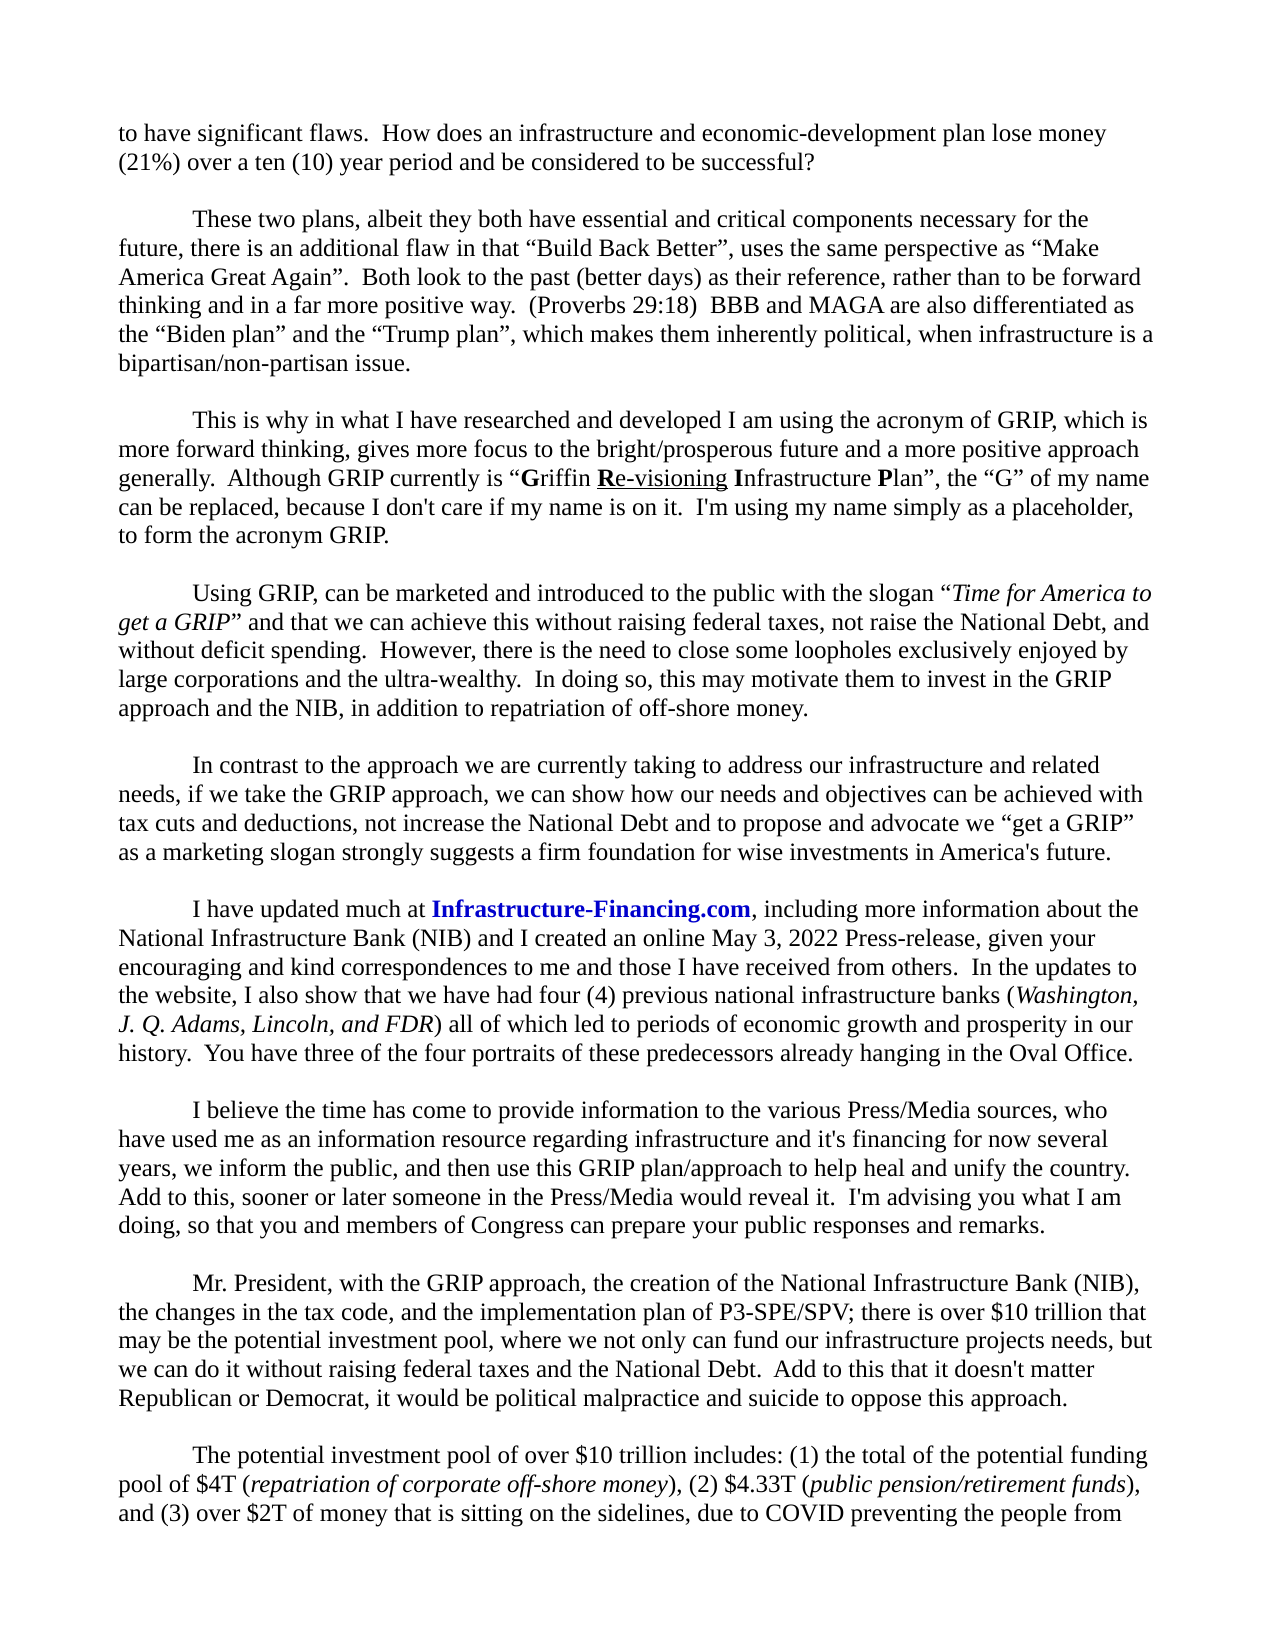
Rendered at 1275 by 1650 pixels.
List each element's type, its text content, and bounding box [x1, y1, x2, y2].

text These two plans, albeit they both have essential and critical components necessary for the future, there is an additional flaw in that “Build Back Better”, uses the same perspective as “Make America Great Again”. Both look to the past (better days) as their reference, rather than to be forward thinking and in a far more positive way. (Proverbs 29:18) BBB and MAGA are also differentiated as the “Biden plan” and the “Trump plan”, which makes them inherently political, when infrastructure is a bipartisan/non-partisan issue. [118, 204, 1157, 377]
text I believe the time has come to provide information to the various Press/Media sources, who have used me as an information resource regarding infrastructure and it's financing for now several years, we inform the public, and then use this GRIP plan/approach to help heal and unify the country. Add to this, sooner or later someone in the Press/Media would reveal it. I'm advising you what I am doing, so that you and members of Congress can prepare your public responses and remarks. [118, 1096, 1157, 1239]
text In contrast to the approach we are currently taking to address our infrastructure and related needs, if we take the GRIP approach, we can show how our needs and objectives can be achieved with tax cuts and deductions, not increase the National Debt and to propose and advocate we “get a GRIP” as a marketing slogan strongly suggests a firm foundation for wise investments in America's future. [118, 751, 1157, 866]
text Mr. President, with the GRIP approach, the creation of the National Infrastructure Bank (NIB), the changes in the tax code, and the implementation plan of P3-SPE/SPV; there is over $10 trillion that may be the potential investment pool, where we not only can fund our infrastructure projects needs, but we can do it without raising federal taxes and the National Debt. Add to this that it doesn't matter Republican or Democrat, it would be political malpractice and suicide to oppose this approach. [118, 1268, 1157, 1412]
text I have updated much at Infrastructure-Financing.com, including more information about the National Infrastructure Bank (NIB) and I created an online May 3, 2022 Press-release, given your encouraging and kind correspondences to me and those I have received from others. In the updates to the website, I also show that we have had four (4) previous national infrastructure banks (Washington, J. Q. Adams, Lincoln, and FDR) all of which led to periods of economic growth and prosperity in our history. You have three of the four portraits of these predecessors already hanging in the Oval Office. [118, 894, 1157, 1067]
text to have significant flaws. How does an infrastructure and economic-development plan lose money (21%) over a ten (10) year period and be considered to be successful? [118, 118, 1157, 176]
text This is why in what I have researched and developed I am using the acronym of GRIP, which is more forward thinking, gives more focus to the bright/prosperous future and a more positive approach generally. Although GRIP currently is “Griffin Re-visioning Infrastructure Plan”, the “G” of my name can be replaced, because I don't care if my name is on it. I'm using my name simply as a placeholder, to form the acronym GRIP. [118, 406, 1157, 549]
text Using GRIP, can be marketed and introduced to the public with the slogan “Time for America to get a GRIP” and that we can achieve this without raising federal taxes, not raise the National Debt, and without deficit spending. However, there is the need to close some loopholes exclusively enjoyed by large corporations and the ultra-wealthy. In doing so, this may motivate them to invest in the GRIP approach and the NIB, in addition to repatriation of off-shore money. [118, 578, 1157, 722]
text The potential investment pool of over $10 trillion includes: (1) the total of the potential funding pool of $4T (repatriation of corporate off-shore money), (2) $4.33T (public pension/retirement funds), and (3) over $2T of money that is sitting on the sidelines, due to COVID preventing the people from [118, 1441, 1157, 1527]
